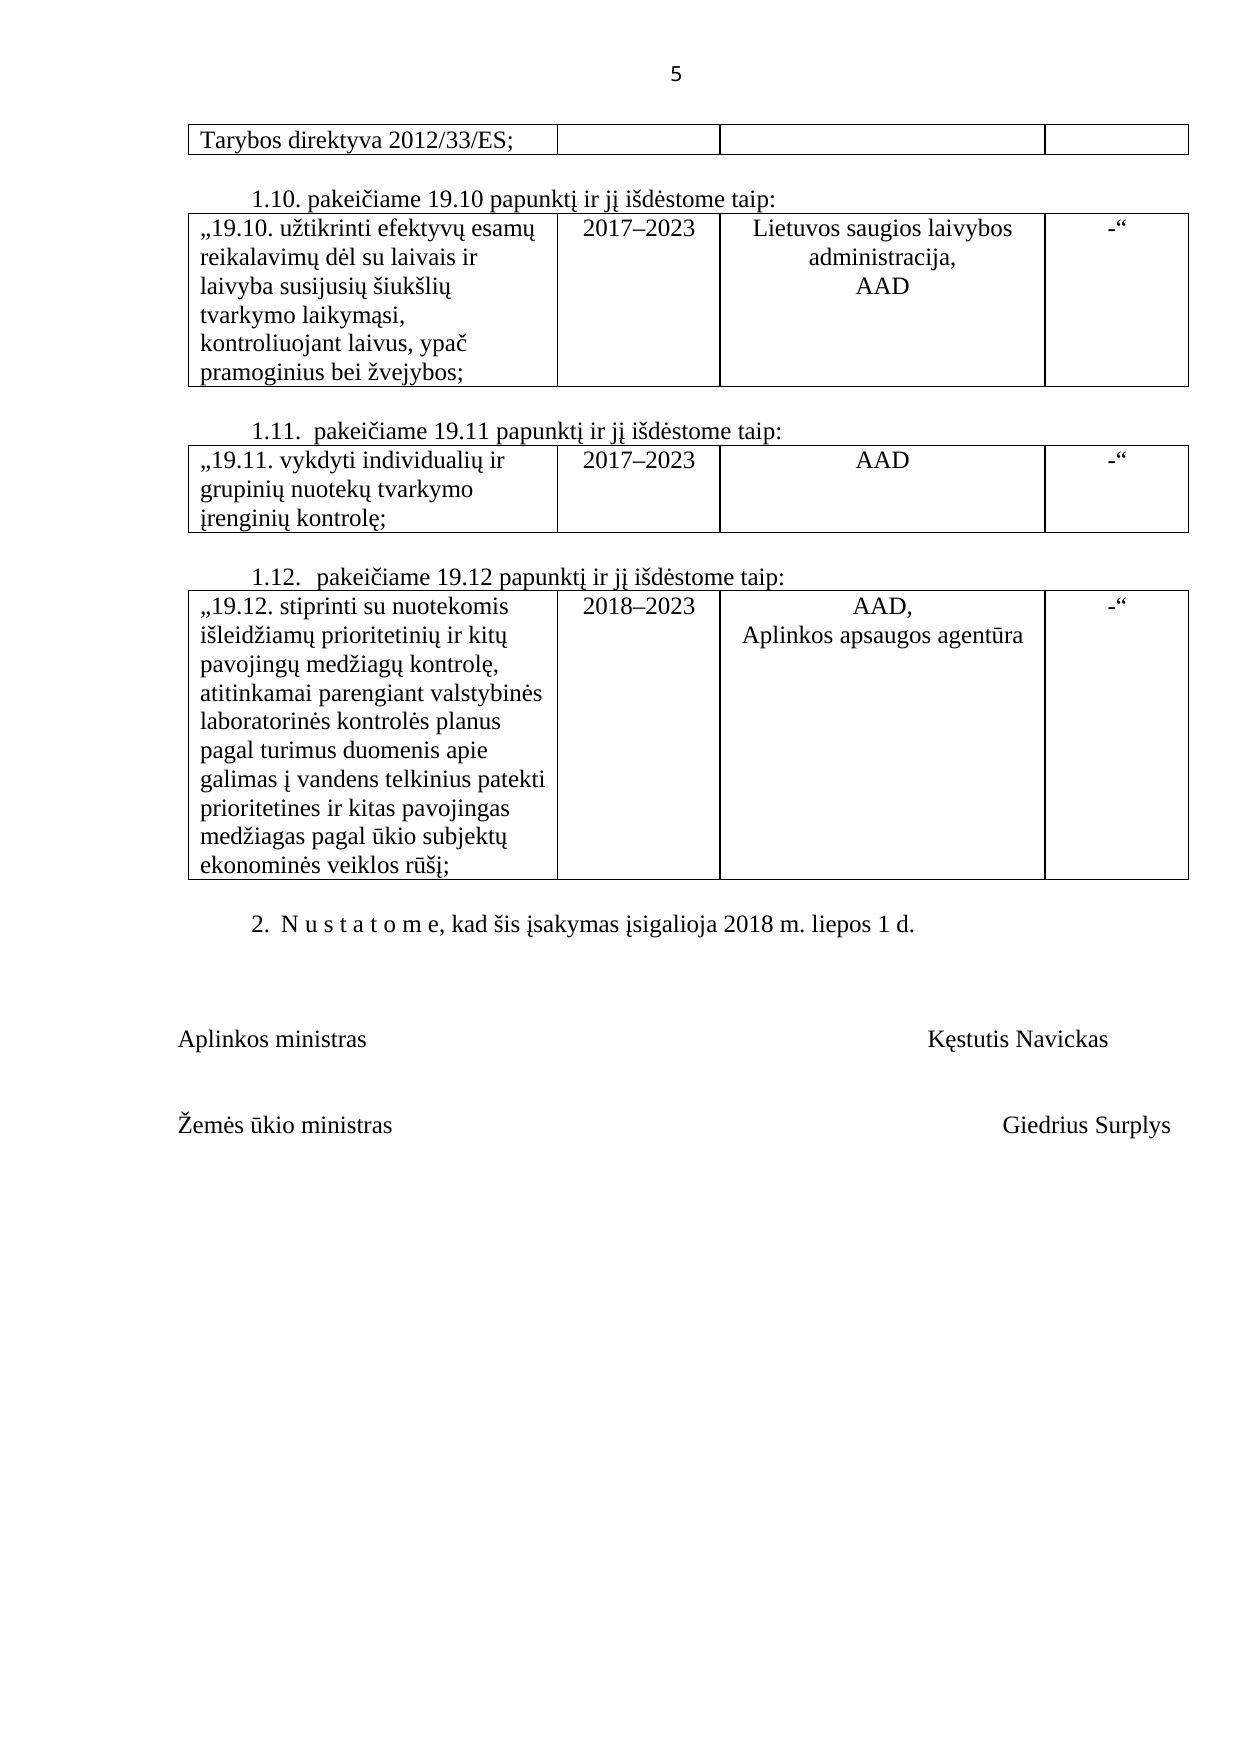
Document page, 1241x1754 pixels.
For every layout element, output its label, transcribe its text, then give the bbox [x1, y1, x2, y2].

table_header „19.10. užtikrinti efektyvų esamų reikalavimų dėl su laivais ir laivyba susijusių šiukšlių tvarkymo laikymąsi, kontroliuojant laivus, ypač pramoginius bei žvejybos; [189, 214, 557, 386]
table_header [721, 125, 1044, 154]
table_header AAD [721, 446, 1044, 532]
table_header Tarybos direktyva 2012/33/ES; [189, 125, 557, 154]
table_header -“ [1046, 214, 1188, 386]
table_header 2018–2023 [558, 591, 719, 879]
table_header 2017–2023 [558, 446, 719, 532]
table_header [558, 125, 719, 154]
table_header -“ [1046, 591, 1188, 879]
table_header „19.12. stiprinti su nuotekomis išleidžiamų prioritetinių ir kitų pavojingų medžiagų kontrolę, atitinkamai parengiant valstybinės laboratorinės kontrolės planus pagal turimus duomenis apie galimas į vandens telkinius patekti prioritetines ir kitas pavojingas medžiagas pagal ūkio subjektų ekonominės veiklos rūšį; [189, 591, 557, 879]
table_header -“ [1046, 446, 1188, 532]
table_header „19.11. vykdyti individualių ir grupinių nuotekų tvarkymo įrenginių kontrolę; [189, 446, 557, 532]
text 1.12. pakeičiame 19.12 papunktį ir jį išdėstome taip: [227, 562, 1175, 590]
table_header 2017–2023 [558, 214, 719, 386]
text 1.10. pakeičiame 19.10 papunktį ir jį išdėstome taip: [177, 184, 1175, 212]
text 1.11. pakeičiame 19.11 papunktį ir jį išdėstome taip: [177, 416, 1175, 444]
text Žemės ūkio ministras Giedrius Surplys [177, 1110, 1175, 1139]
table_header AAD, Aplinkos apsaugos agentūra [721, 591, 1044, 879]
table_header Lietuvos saugios laivybos administracija, AAD [721, 214, 1044, 386]
text Aplinkos ministras Kęstutis Navickas [177, 1024, 1175, 1052]
table_header [1046, 125, 1188, 154]
text 2. N u s t a t o m e, kad šis įsakymas įsigalioja 2018 m. liepos 1 d. [227, 909, 1175, 937]
